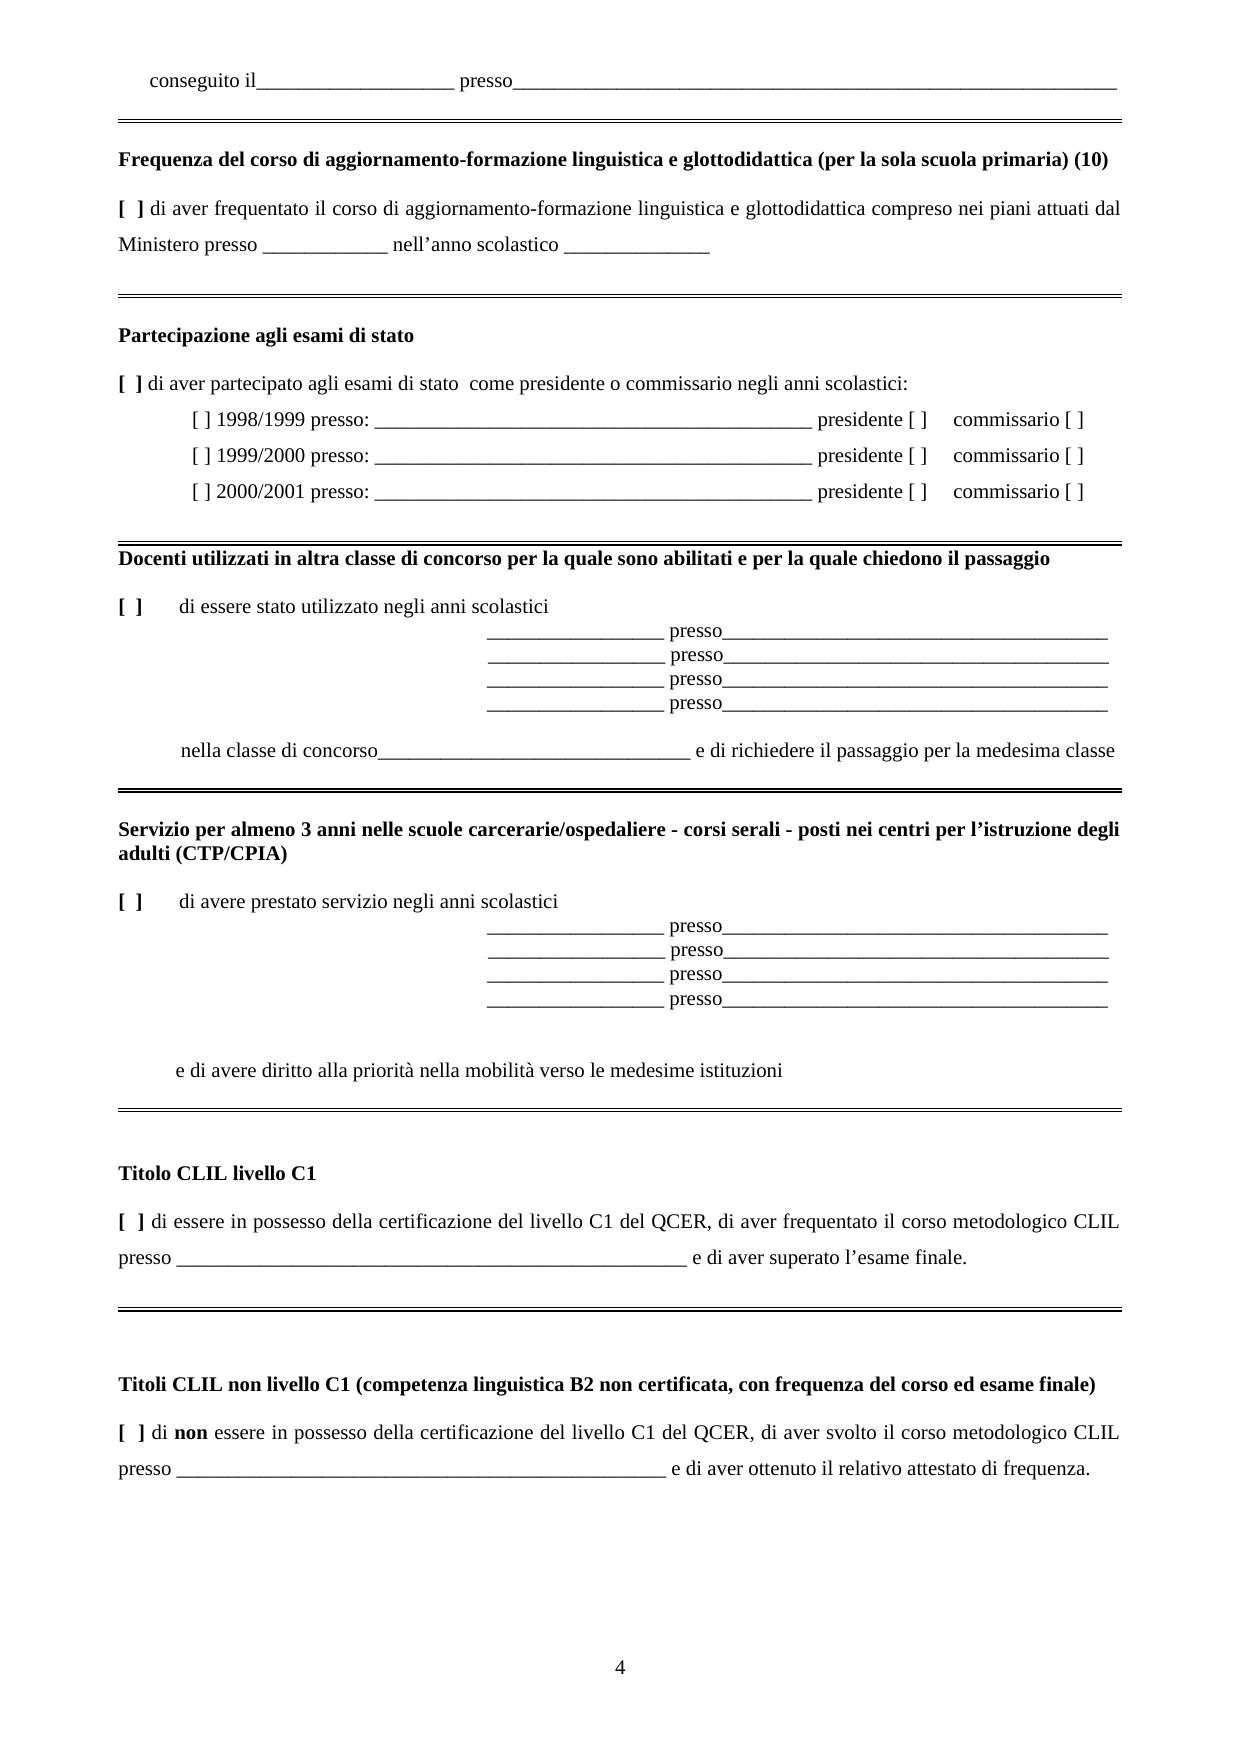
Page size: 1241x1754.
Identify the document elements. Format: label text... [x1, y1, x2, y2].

text [ ] di essere in possesso della certificazione del livello C1 del QCER, di aver frequentato il corso metodologico CLIL presso _________________________________________________ e di aver superato l’esame finale. [118, 1209, 1122, 1269]
text [ ] 1998/1999 presso: __________________________________________ presidente [ ] commissario [ ] [118, 407, 1122, 431]
text [ ] di aver frequentato il corso di aggiornamento-formazione linguistica e glottodidattica compreso nei piani attuati dal Ministero presso ____________ nell’anno scolastico ______________ [118, 196, 1122, 256]
text [ ] 2000/2001 presso: __________________________________________ presidente [ ] commissario [ ] [118, 479, 1122, 503]
text _________________ presso_____________________________________ [413, 985, 1122, 1009]
text _________________ presso_____________________________________ [413, 690, 1122, 714]
text [ ] di avere prestato servizio negli anni scolastici [118, 889, 1122, 913]
text Servizio per almeno 3 anni nelle scuole carcerarie/ospedaliere - corsi serali - posti nei centri per l’istruzione degli adulti (CTP/CPIA) [118, 817, 1122, 865]
text Frequenza del corso di aggiornamento-formazione linguistica e glottodidattica (per la sola scuola primaria) (10) [118, 147, 1122, 171]
text _________________ presso_____________________________________ [413, 961, 1122, 985]
text Partecipazione agli esami di stato [118, 322, 1122, 347]
text nella classe di concorso______________________________ e di richiedere il passaggio per la medesima classe [118, 738, 1122, 762]
text [ ] di essere stato utilizzato negli anni scolastici [118, 594, 1122, 618]
text Titolo CLIL livello C1 [118, 1161, 1122, 1184]
text Titoli CLIL non livello C1 (competenza linguistica B2 non certificata, con frequenza del corso ed esame finale) [118, 1372, 1122, 1396]
text _________________ presso_____________________________________ [413, 618, 1122, 642]
text _________________ presso_____________________________________ [118, 642, 1122, 666]
text _________________ presso_____________________________________ [118, 937, 1122, 961]
text Docenti utilizzati in altra classe di concorso per la quale sono abilitati e per la quale chiedono il passaggio [118, 546, 1122, 570]
text [ ] di aver partecipato agli esami di stato come presidente o commissario negli anni scolastici: [118, 371, 1122, 395]
text [ ] 1999/2000 presso: __________________________________________ presidente [ ] commissario [ ] [118, 443, 1122, 467]
text _________________ presso_____________________________________ [413, 666, 1122, 690]
text _________________ presso_____________________________________ [413, 913, 1122, 937]
text e di avere diritto alla priorità nella mobilità verso le medesime istituzioni [118, 1058, 1122, 1082]
text [ ] di non essere in possesso della certificazione del livello C1 del QCER, di aver svolto il corso metodologico CLIL presso _______________________________________________ e di aver ottenuto il relativo attestato di frequenza. [118, 1420, 1122, 1480]
text conseguito il___________________ presso__________________________________________________________ [118, 68, 1122, 92]
